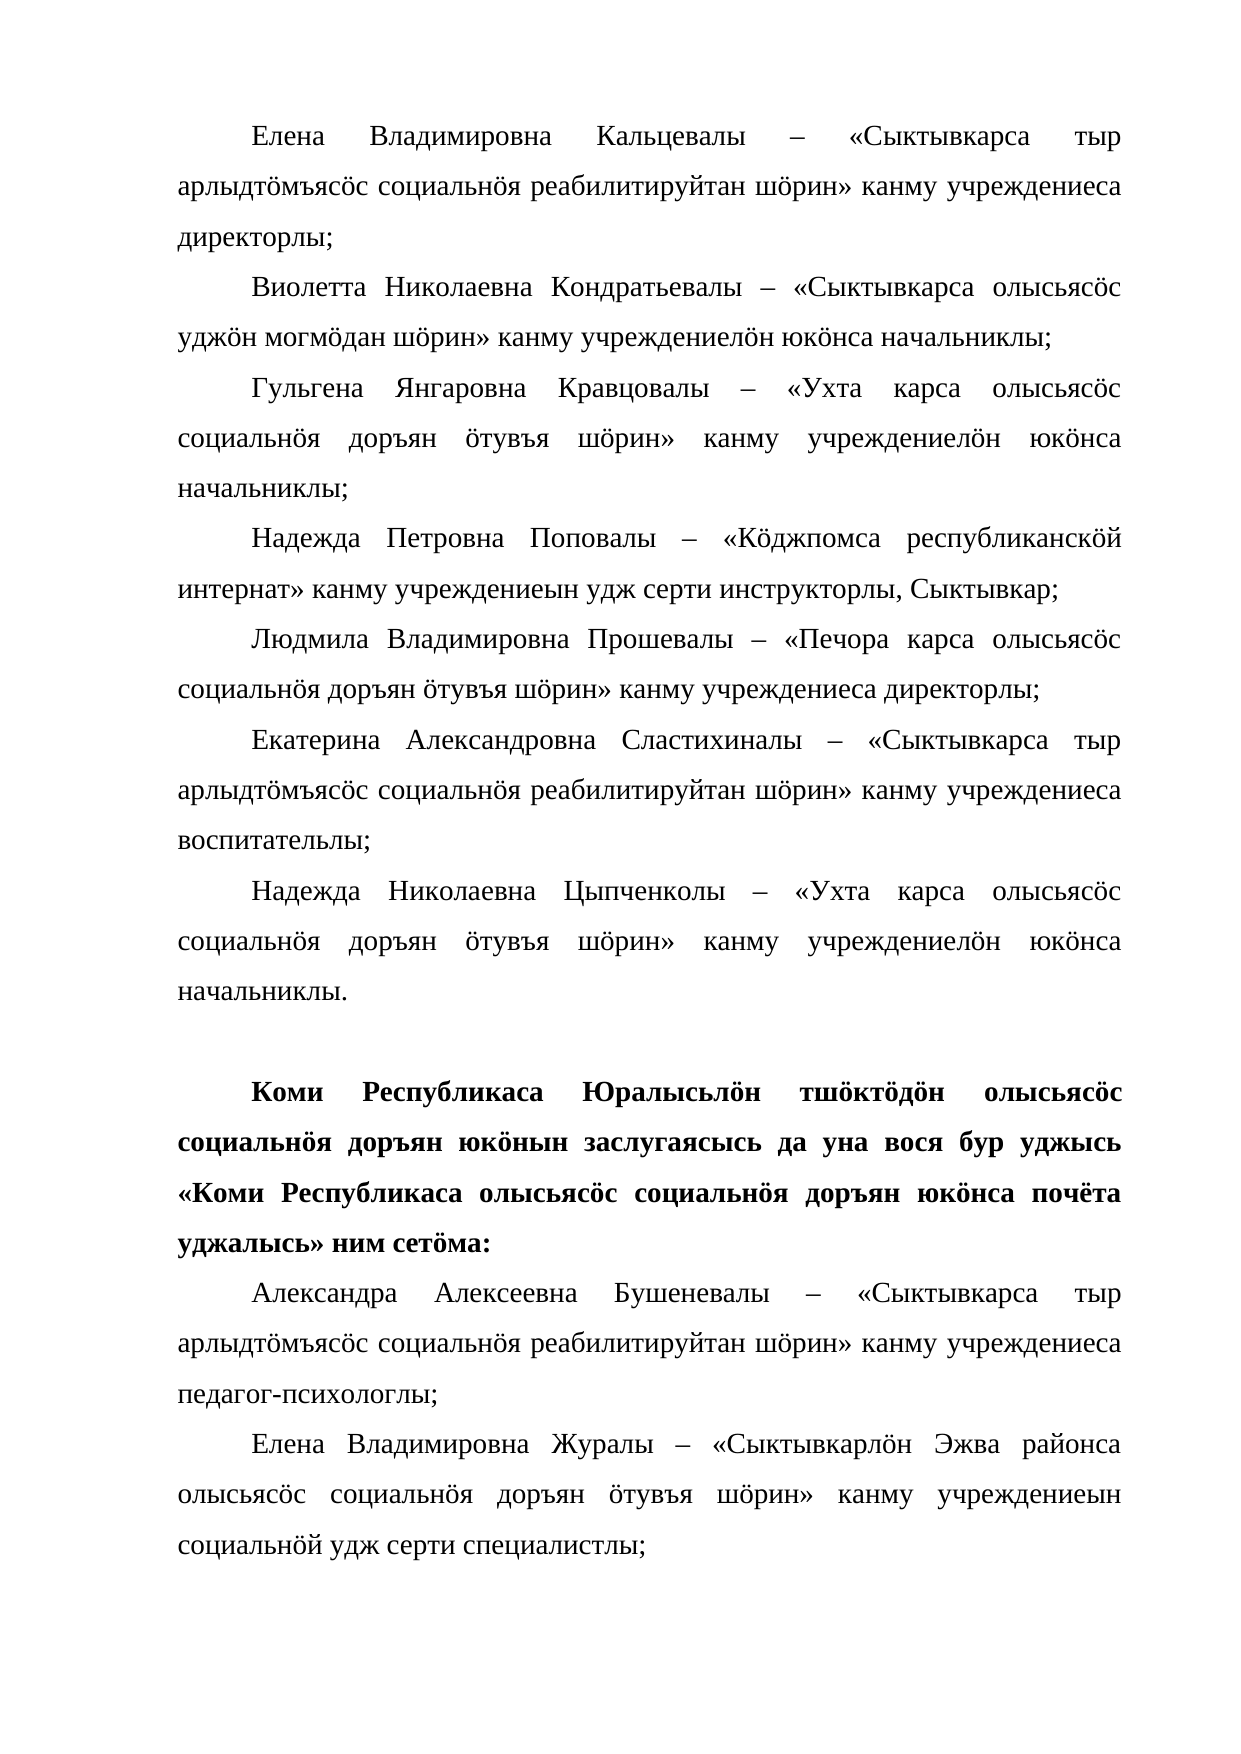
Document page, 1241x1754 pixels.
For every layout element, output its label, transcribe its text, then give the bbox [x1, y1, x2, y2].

text Елена Владимировна Кальцевалы – «Сыктывкарса тыр арлыдтӧмъясӧс социальнӧя реабилитируйтан шӧрин» канму учреждениеса директорлы; [177, 118, 1122, 252]
text Екатерина Александровна Сластихиналы – «Сыктывкарса тыр арлыдтӧмъясӧс социальнӧя реабилитируйтан шӧрин» канму учреждениеса воспитательлы; [177, 722, 1122, 856]
text Людмила Владимировна Прошевалы – «Печора карса олысьясӧс социальнӧя доръян ӧтувъя шӧрин» канму учреждениеса директорлы; [177, 621, 1122, 705]
text Виолетта Николаевна Кондратьевалы – «Сыктывкарса олысьясӧс уджӧн могмӧдан шӧрин» канму учреждениелӧн юкӧнса начальниклы; [177, 269, 1122, 353]
text Гульгена Янгаровна Кравцовалы – «Ухта карса олысьясӧс социальнӧя доръян ӧтувъя шӧрин» канму учреждениелӧн юкӧнса начальниклы; [177, 370, 1122, 504]
text Надежда Николаевна Цыпченколы – «Ухта карса олысьясӧс социальнӧя доръян ӧтувъя шӧрин» канму учреждениелӧн юкӧнса начальниклы. [177, 873, 1122, 1007]
text Александра Алексеевна Бушеневалы – «Сыктывкарса тыр арлыдтӧмъясӧс социальнӧя реабилитируйтан шӧрин» канму учреждениеса педагог-психологлы; [177, 1275, 1122, 1409]
text Елена Владимировна Журалы – «Сыктывкарлӧн Эжва районса олысьясӧс социальнӧя доръян ӧтувъя шӧрин» канму учреждениеын социальнӧй удж серти специалистлы; [177, 1426, 1122, 1560]
text Надежда Петровна Поповалы – «Кӧджпомса республиканскӧй интернат» канму учреждениеын удж серти инструкторлы, Сыктывкар; [177, 521, 1122, 604]
text Коми Республикаса Юралысьлӧн тшӧктӧдӧн олысьясӧс социальнӧя доръян юкӧнын заслугаясысь да уна вося бур уджысь «Коми Республикаса олысьясӧс социальнӧя доръян юкӧнса почёта уджалысь» ним сетӧма: [177, 1074, 1122, 1258]
